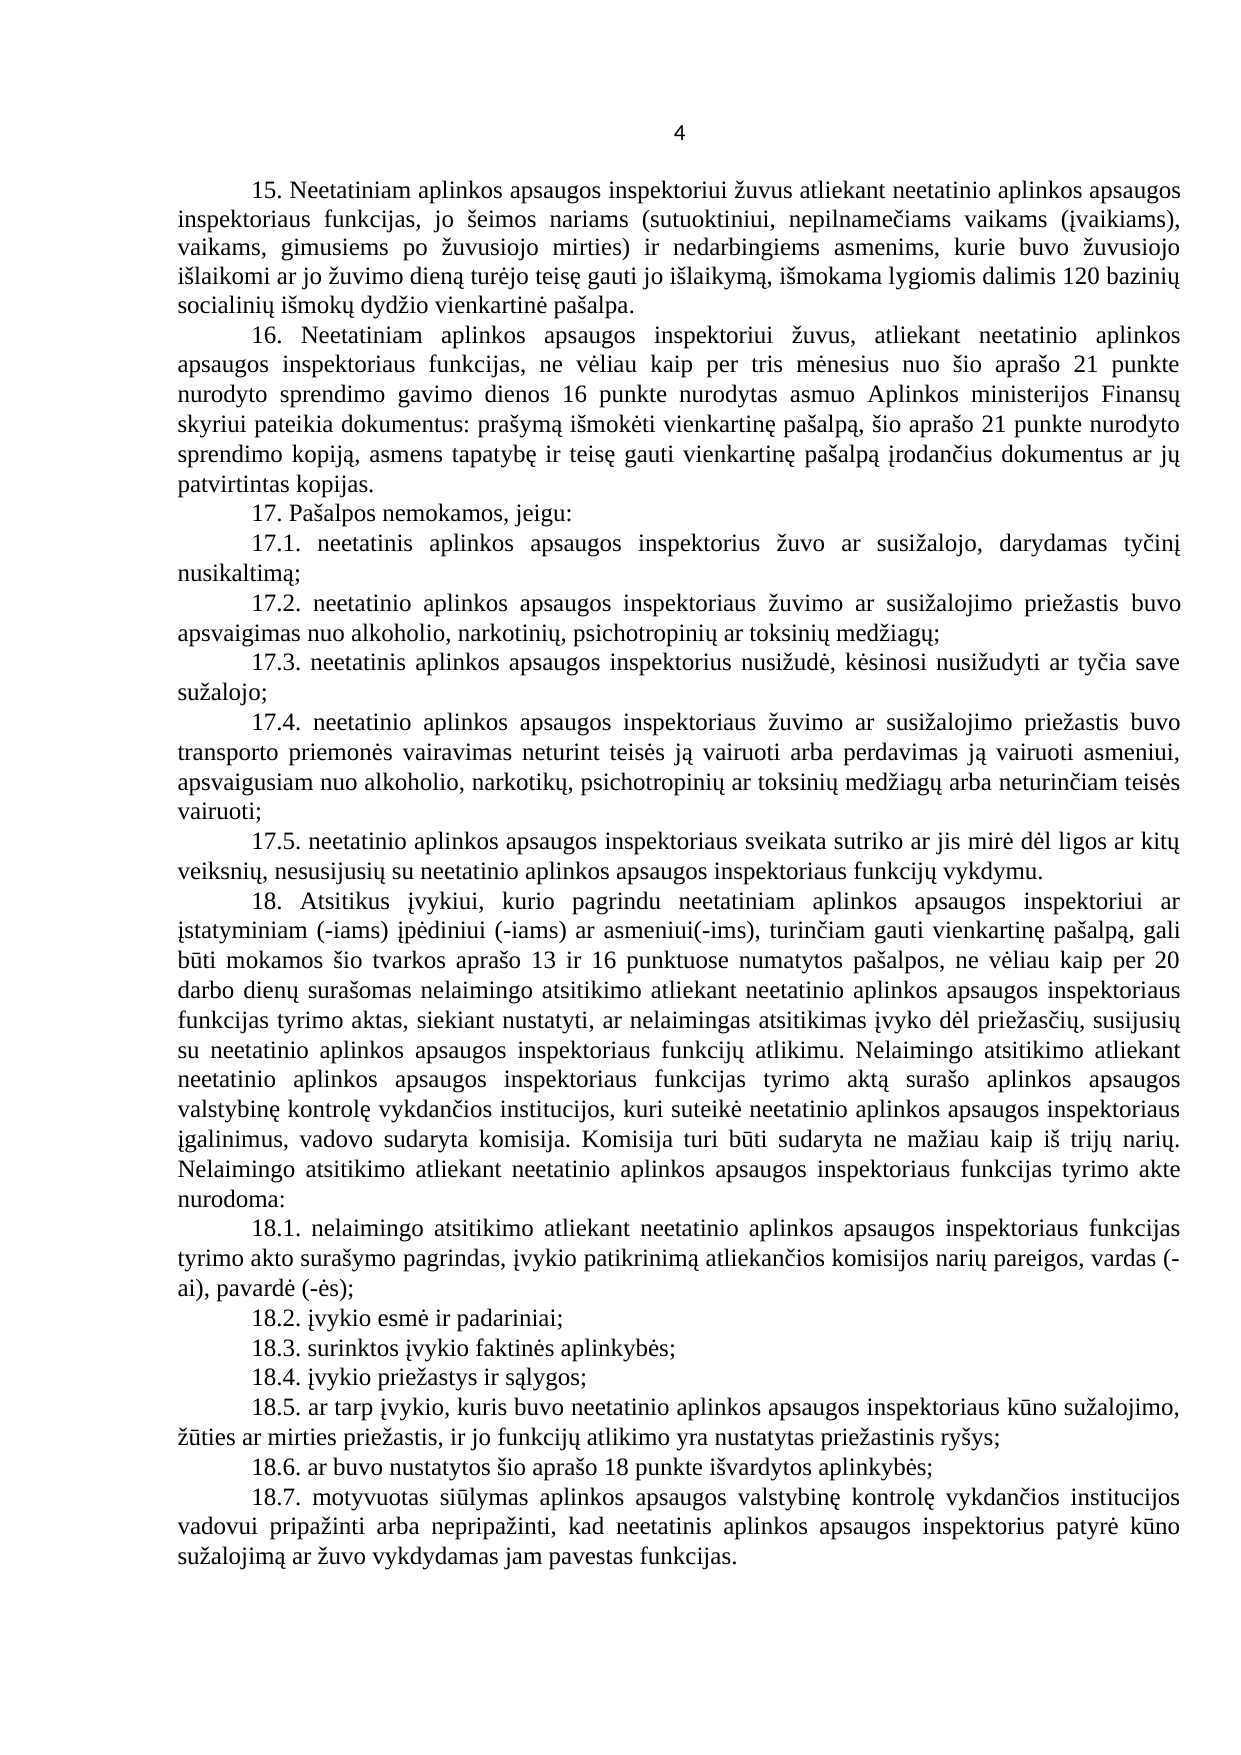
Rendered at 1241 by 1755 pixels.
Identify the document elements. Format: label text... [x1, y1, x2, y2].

text 18.1. nelaimingo atsitikimo atliekant neetatinio aplinkos apsaugos inspektoriaus funkcijas tyrimo akto surašymo pagrindas, įvykio patikrinimą atliekančios komisijos narių pareigos, vardas (-ai), pavardė (-ės); [177, 1212, 1181, 1302]
text 18.7. motyvuotas siūlymas aplinkos apsaugos valstybinę kontrolę vykdančios institucijos vadovui pripažinti arba nepripažinti, kad neetatinis aplinkos apsaugos inspektorius patyrė kūno sužalojimą ar žuvo vykdydamas jam pavestas funkcijas. [177, 1481, 1181, 1570]
text 18.4. įvykio priežastys ir sąlygos; [177, 1361, 1181, 1391]
text 17.1. neetatinis aplinkos apsaugos inspektorius žuvo ar susižalojo, darydamas tyčinį nusikaltimą; [177, 527, 1181, 587]
text 18.5. ar tarp įvykio, kuris buvo neetatinio aplinkos apsaugos inspektoriaus kūno sužalojimo, žūties ar mirties priežastis, ir jo funkcijų atlikimo yra nustatytas priežastinis ryšys; [177, 1391, 1181, 1451]
text 15. Neetatiniam aplinkos apsaugos inspektoriui žuvus atliekant neetatinio aplinkos apsaugos inspektoriaus funkcijas, jo šeimos nariams (sutuoktiniui, nepilnamečiams vaikams (įvaikiams), vaikams, gimusiems po žuvusiojo mirties) ir nedarbingiems asmenims, kurie buvo žuvusiojo išlaikomi ar jo žuvimo dieną turėjo teisę gauti jo išlaikymą, išmokama lygiomis dalimis 120 bazinių socialinių išmokų dydžio vienkartinė pašalpa. [177, 175, 1181, 319]
text 18.3. surinktos įvykio faktinės aplinkybės; [177, 1332, 1181, 1361]
text 18. Atsitikus įvykiui, kurio pagrindu neetatiniam aplinkos apsaugos inspektoriui ar įstatyminiam (-iams) įpėdiniui (-iams) ar asmeniui(-ims), turinčiam gauti vienkartinę pašalpą, gali būti mokamos šio tvarkos aprašo 13 ir 16 punktuose numatytos pašalpos, ne vėliau kaip per 20 darbo dienų surašomas nelaimingo atsitikimo atliekant neetatinio aplinkos apsaugos inspektoriaus funkcijas tyrimo aktas, siekiant nustatyti, ar nelaimingas atsitikimas įvyko dėl priežasčių, susijusių su neetatinio aplinkos apsaugos inspektoriaus funkcijų atlikimu. Nelaimingo atsitikimo atliekant neetatinio aplinkos apsaugos inspektoriaus funkcijas tyrimo aktą surašo aplinkos apsaugos valstybinę kontrolę vykdančios institucijos, kuri suteikė neetatinio aplinkos apsaugos inspektoriaus įgalinimus, vadovo sudaryta komisija. Komisija turi būti sudaryta ne mažiau kaip iš trijų narių. Nelaimingo atsitikimo atliekant neetatinio aplinkos apsaugos inspektoriaus funkcijas tyrimo akte nurodoma: [177, 885, 1181, 1212]
text 17.4. neetatinio aplinkos apsaugos inspektoriaus žuvimo ar susižalojimo priežastis buvo transporto priemonės vairavimas neturint teisės ją vairuoti arba perdavimas ją vairuoti asmeniui, apsvaigusiam nuo alkoholio, narkotikų, psichotropinių ar toksinių medžiagų arba neturinčiam teisės vairuoti; [177, 706, 1181, 825]
text 17.3. neetatinis aplinkos apsaugos inspektorius nusižudė, kėsinosi nusižudyti ar tyčia save sužalojo; [177, 646, 1181, 706]
text 17.2. neetatinio aplinkos apsaugos inspektoriaus žuvimo ar susižalojimo priežastis buvo apsvaigimas nuo alkoholio, narkotinių, psichotropinių ar toksinių medžiagų; [177, 587, 1181, 646]
text 18.2. įvykio esmė ir padariniai; [177, 1302, 1181, 1332]
text 17. Pašalpos nemokamos, jeigu: [177, 497, 1181, 527]
text 18.6. ar buvo nustatytos šio aprašo 18 punkte išvardytos aplinkybės; [177, 1451, 1181, 1481]
text 16. Neetatiniam aplinkos apsaugos inspektoriui žuvus, atliekant neetatinio aplinkos apsaugos inspektoriaus funkcijas, ne vėliau kaip per tris mėnesius nuo šio aprašo 21 punkte nurodyto sprendimo gavimo dienos 16 punkte nurodytas asmuo Aplinkos ministerijos Finansų skyriui pateikia dokumentus: prašymą išmokėti vienkartinę pašalpą, šio aprašo 21 punkte nurodyto sprendimo kopiją, asmens tapatybę ir teisę gauti vienkartinę pašalpą įrodančius dokumentus ar jų patvirtintas kopijas. [177, 319, 1181, 497]
text 17.5. neetatinio aplinkos apsaugos inspektoriaus sveikata sutriko ar jis mirė dėl ligos ar kitų veiksnių, nesusijusių su neetatinio aplinkos apsaugos inspektoriaus funkcijų vykdymu. [177, 825, 1181, 885]
